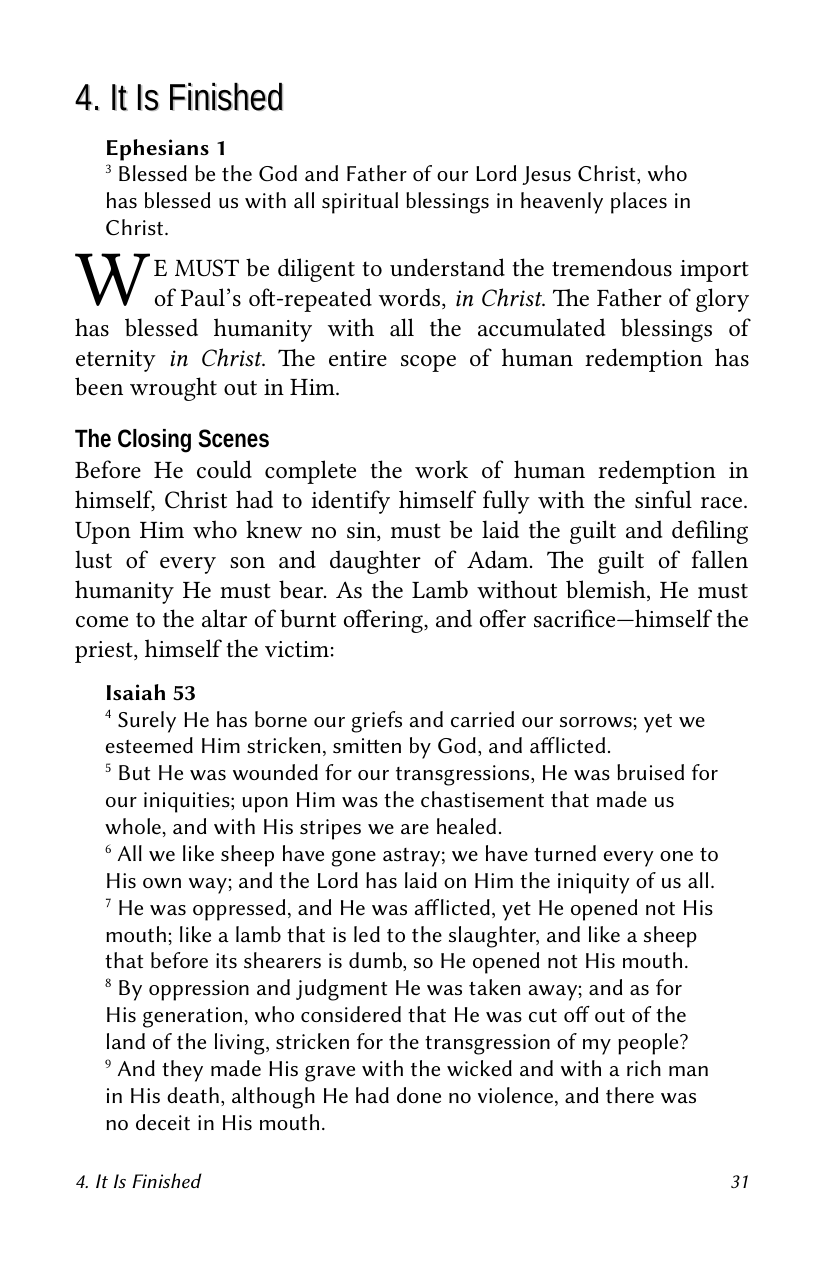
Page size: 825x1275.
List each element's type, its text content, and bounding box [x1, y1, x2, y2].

text 3 Blessed be the God and Father of our Lord Jesus Christ, who has blessed us with all spiritual blessings in heavenly places in Christ. [105, 161, 720, 241]
subtitle The Closing Scenes [75, 424, 750, 453]
text 9 And they made His grave with the wicked and with a rich man in His death, although He had done no violence, and there was no deceit in His mouth. [105, 1056, 720, 1136]
text 5 But He was wounded for our transgressions, He was bruised for our iniquities; upon Him was the chastisement that made us whole, and with His stripes we are healed. [105, 760, 720, 840]
text 7 He was oppressed, and He was afflicted, yet He opened not His mouth; like a lamb that is led to the slaughter, and like a sheep that before its shearers is dumb, so He opened not His mouth. [105, 894, 720, 974]
text 6 All we like sheep have gone astray; we have turned every one to His own way; and the Lord has laid on Him the iniquity of us all. [105, 841, 720, 894]
text Isaiah 53 [105, 680, 750, 706]
text 8 By oppression and judgment He was taken away; and as for His generation, who considered that He was cut off out of the land of the living, stricken for the transgression of my people? [105, 975, 720, 1055]
text Ephesians 1 [105, 135, 750, 161]
text WE MUST be diligent to understand the tremendous import of Paul’s oft-repeated words, in Christ. The Father of glory has blessed humanity with all the accumulated blessings of eternity in Christ. The entire scope of human redemption has been wrought out in Him. [75, 254, 750, 402]
title It Is Finished [75, 75, 750, 118]
text 4 Surely He has borne our griefs and carried our sorrows; yet we esteemed Him stricken, smitten by God, and afflicted. [105, 706, 720, 759]
text Before He could complete the work of human redemption in himself, Christ had to identify himself fully with the sinful race. Upon Him who knew no sin, must be laid the guilt and defiling lust of every son and daughter of Adam. The guilt of fallen humanity He must bear. As the Lamb without blemish, He must come to the altar of burnt offering, and offer sacrifice—himself the priest, himself the victim: [75, 456, 750, 664]
